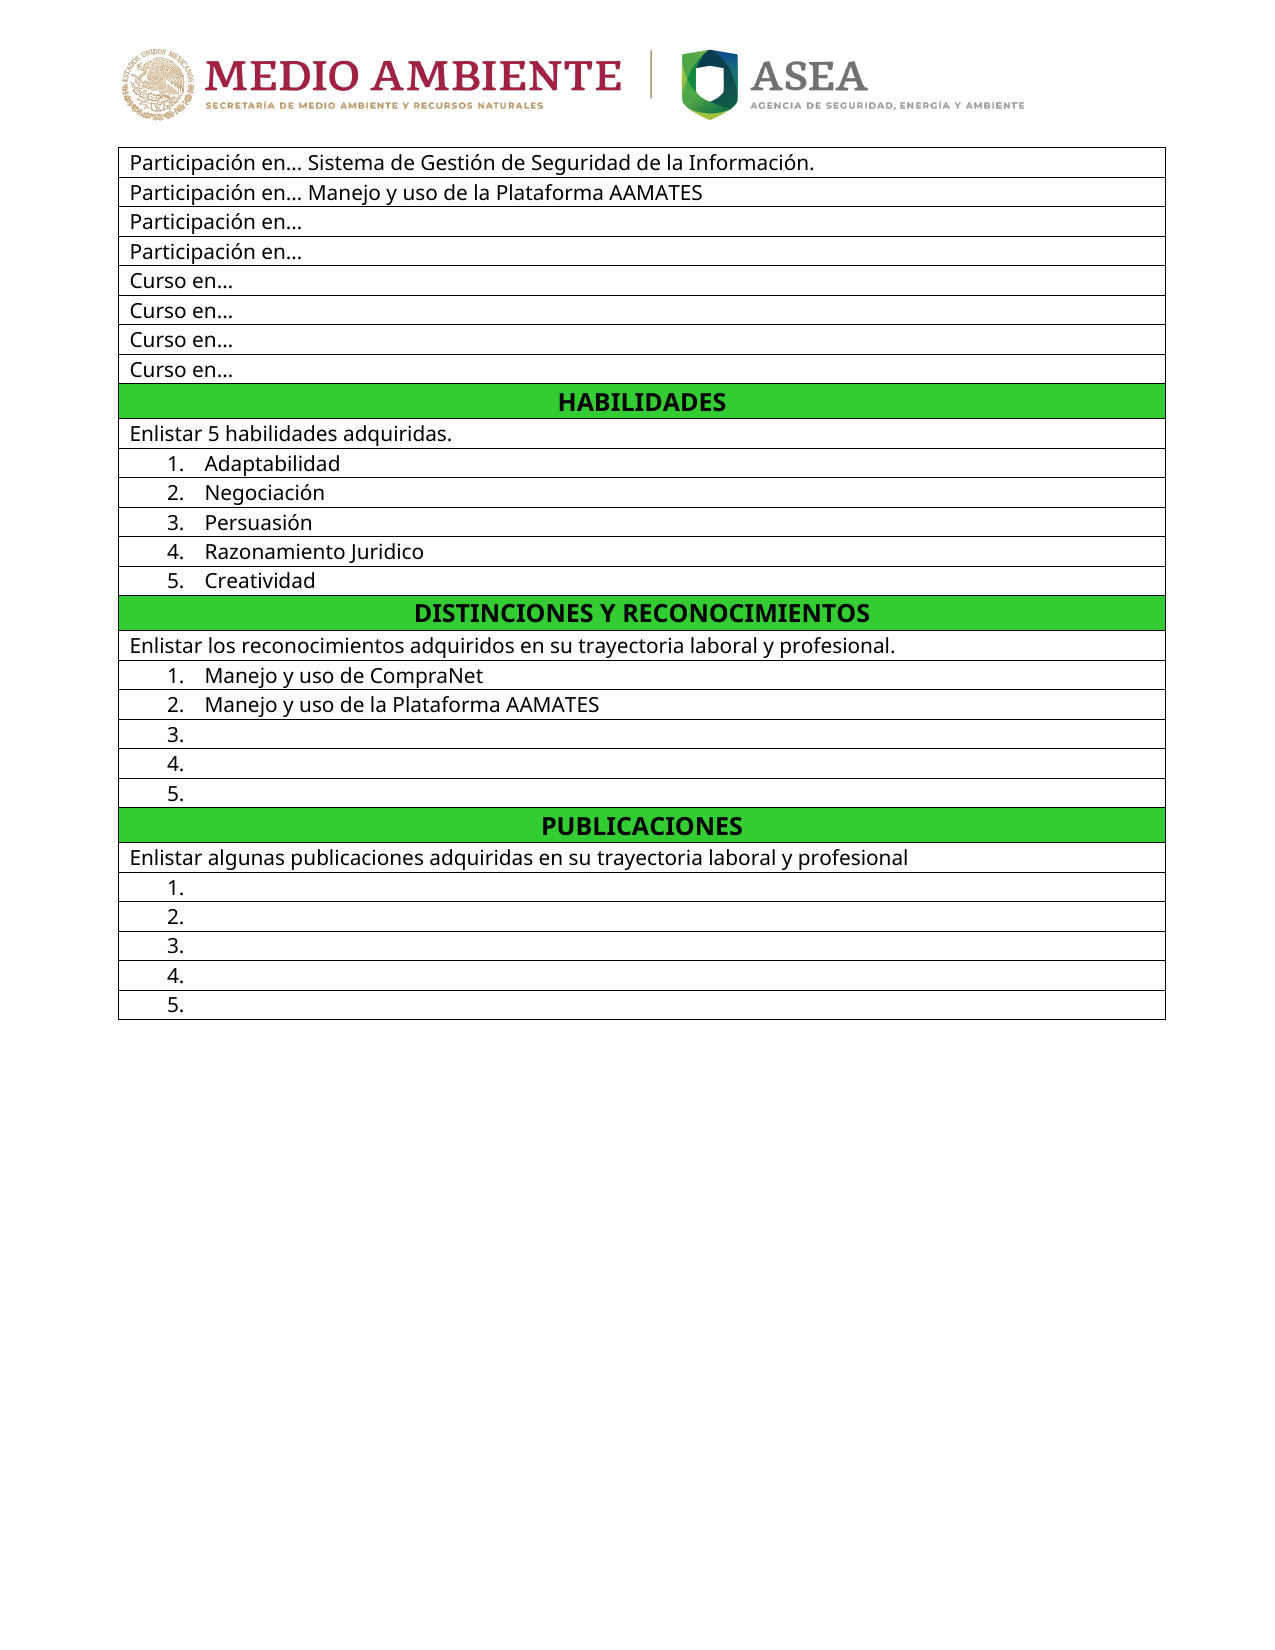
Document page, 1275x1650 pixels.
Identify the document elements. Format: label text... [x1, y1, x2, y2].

table_cell Manejo y uso de la Plataforma AAMATES [119, 690, 1165, 719]
table_cell [119, 873, 1165, 901]
table_cell [119, 749, 1165, 778]
table_cell [119, 902, 1165, 931]
table_cell [119, 991, 1165, 1019]
table_cell Enlistar 5 habilidades adquiridas. [119, 419, 1165, 448]
table_cell Adaptabilidad [119, 449, 1165, 477]
table_cell PUBLICACIONES [119, 808, 1165, 842]
table_cell [119, 961, 1165, 989]
table_cell Enlistar los reconocimientos adquiridos en su trayectoria laboral y profesional. [119, 631, 1165, 660]
table_cell Persuasión [119, 508, 1165, 536]
table_cell Participación en… Sistema de Gestión de Seguridad de la Información. [119, 148, 1165, 177]
table_cell [119, 779, 1165, 807]
table_cell Manejo y uso de CompraNet [119, 661, 1165, 689]
table_cell Participación en… [119, 237, 1165, 265]
table_cell Curso en… [119, 266, 1165, 295]
table_cell Participación en… Manejo y uso de la Plataforma AAMATES [119, 178, 1165, 206]
table_cell [119, 720, 1165, 748]
table_cell HABILIDADES [119, 384, 1165, 418]
table_cell [119, 932, 1165, 960]
table_cell Razonamiento Juridico [119, 537, 1165, 566]
table_cell DISTINCIONES Y RECONOCIMIENTOS [119, 596, 1165, 630]
table_cell Curso en… [119, 355, 1165, 383]
table_cell Curso en… [119, 296, 1165, 324]
table_cell Enlistar algunas publicaciones adquiridas en su trayectoria laboral y profesional [119, 843, 1165, 872]
table_cell Curso en… [119, 325, 1165, 354]
table_cell Participación en… [119, 207, 1165, 236]
table_cell Creatividad [119, 567, 1165, 595]
table_cell Negociación [119, 478, 1165, 507]
